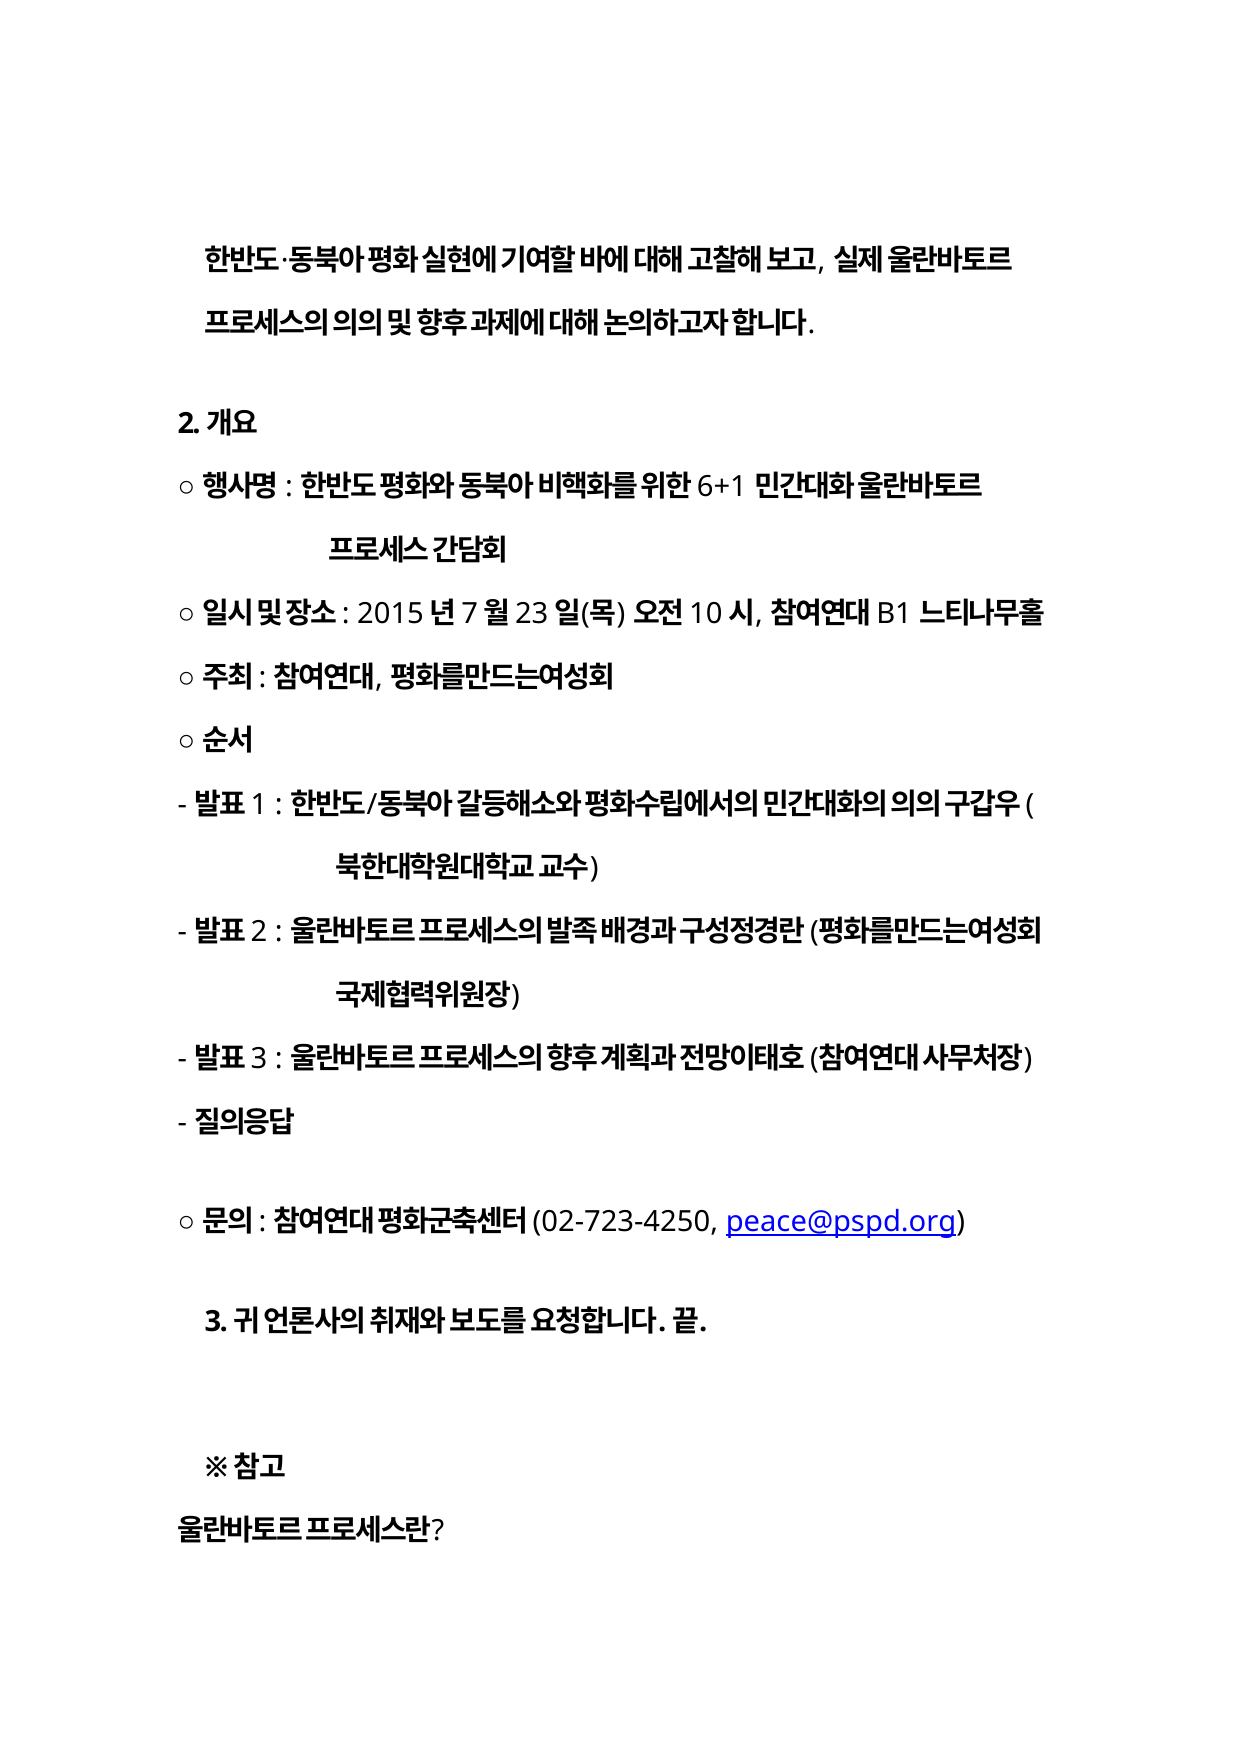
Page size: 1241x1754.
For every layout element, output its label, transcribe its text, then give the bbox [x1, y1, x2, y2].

text - 질의응답 [177, 1098, 1063, 1141]
text ○ 문의 : 참여연대 평화군축센터 (02-723-4250, peace@pspd.org) [177, 1198, 1063, 1240]
text ※ 참고 [204, 1443, 1063, 1486]
text ○ 행사명 : 한반도 평화와 동북아 비핵화를 위한 6+1 민간대화 울란바토르 프로세스 간담회 [177, 463, 1063, 569]
text ○ 주최 : 참여연대, 평화를만드는여성회 [177, 653, 1063, 696]
text 3. 귀 언론사의 취재와 보도를 요청합니다. 끝. [204, 1297, 1063, 1340]
text - 발표 1 : 한반도/동북아 갈등해소와 평화수립에서의 민간대화의 의의 구갑우 (북한대학원대학교 교수) [177, 780, 1063, 886]
text 2. 개요 [177, 399, 1063, 442]
text ○ 순서 [177, 717, 1063, 759]
text - 발표 3 : 울란바토르 프로세스의 향후 계획과 전망이태호 (참여연대 사무처장) [177, 1034, 1063, 1077]
text - 발표 2 : 울란바토르 프로세스의 발족 배경과 구성정경란 (평화를만드는여성회 국제협력위원장) [177, 907, 1063, 1013]
text 한반도·동북아 평화 실현에 기여할 바에 대해 고찰해 보고, 실제 울란바토르 프로세스의 의의 및 향후 과제에 대해 논의하고자 합니다. [177, 236, 1063, 342]
text ○ 일시 및 장소 : 2015년 7월 23일(목) 오전 10시, 참여연대 B1 느티나무홀 [177, 590, 1063, 632]
text 울란바토르 프로세스란? [177, 1507, 1063, 1549]
